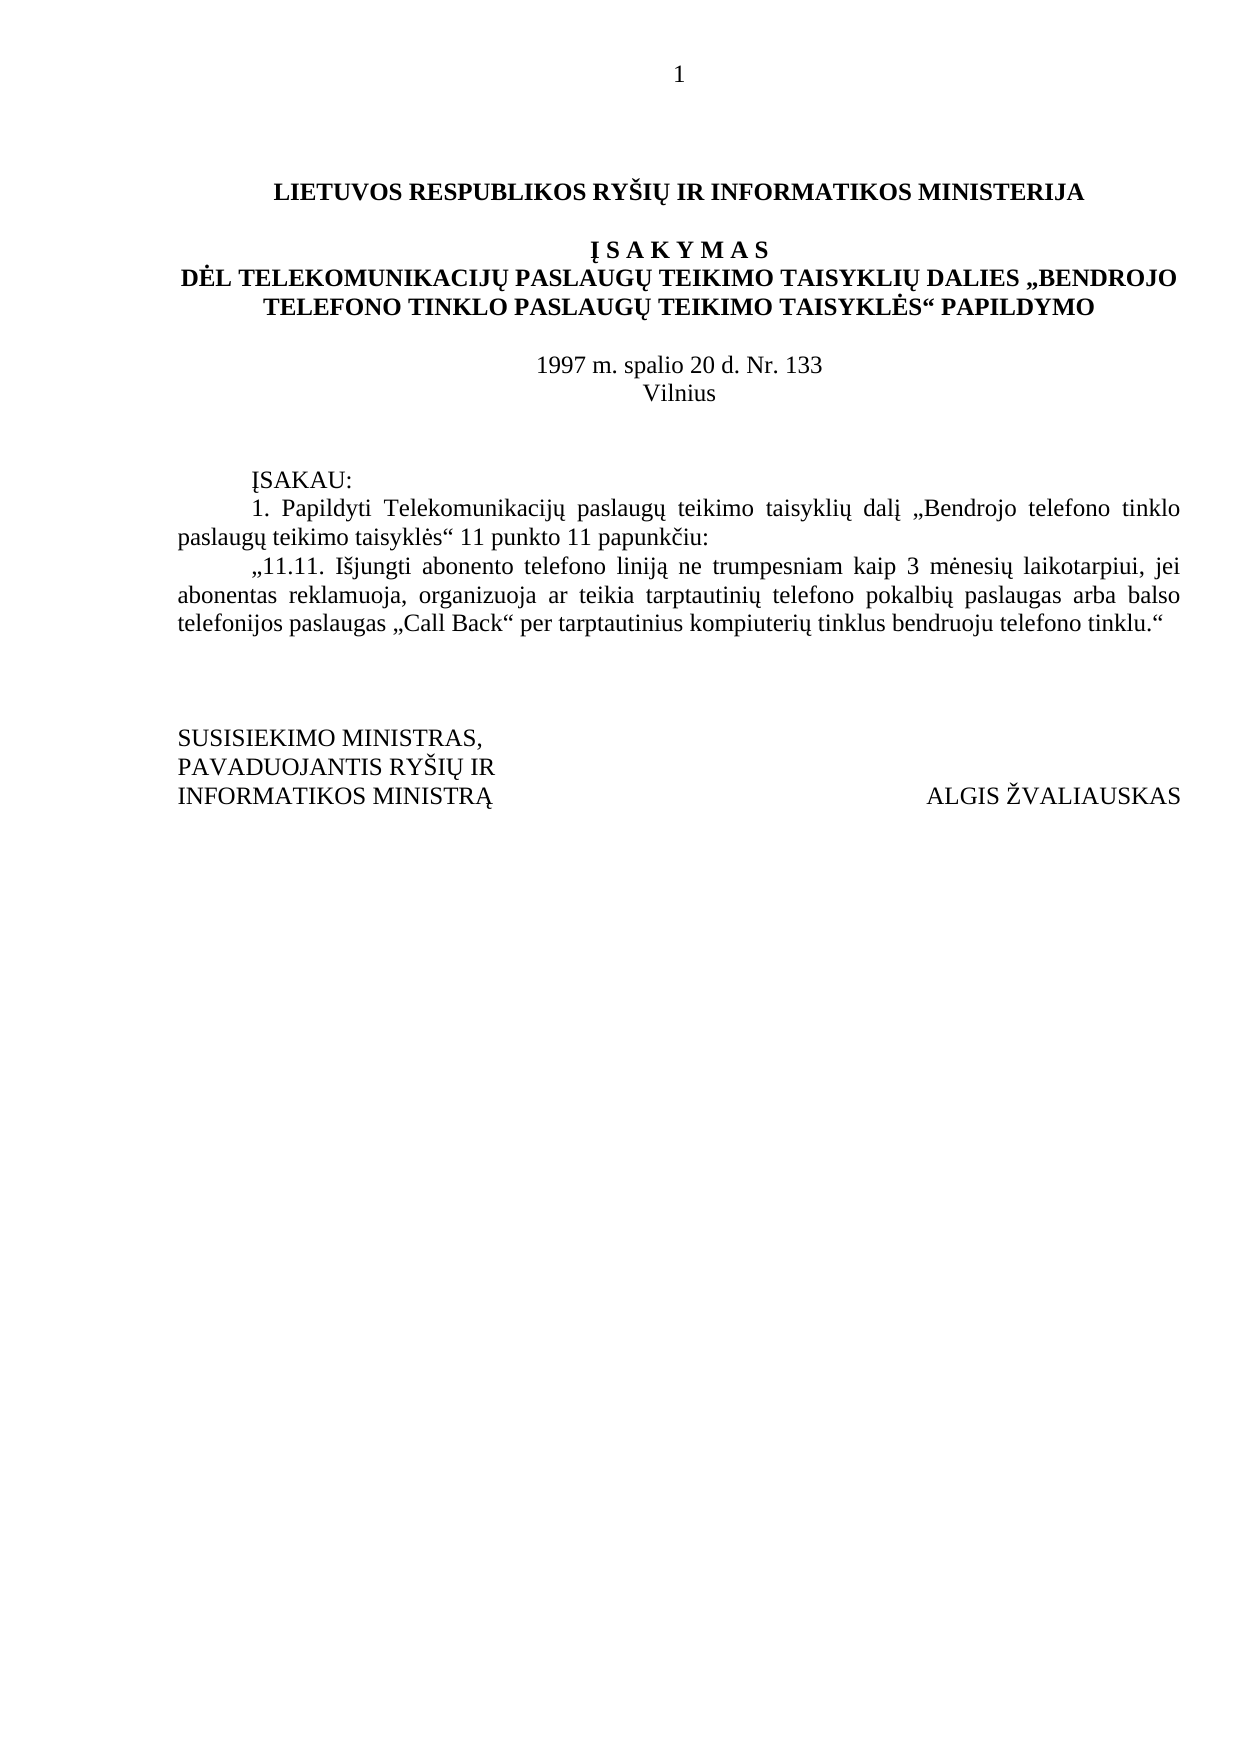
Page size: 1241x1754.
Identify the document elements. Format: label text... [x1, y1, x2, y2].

text „11.11. Išjungti abonento telefono liniją ne trumpesniam kaip 3 mėnesių laikotarpiui, jei abonentas reklamuoja, organizuoja ar teikia tarptautinių telefono pokalbių paslaugas arba balso telefonijos paslaugas „Call Back“ per tarptautinius kompiuterių tinklus bendruoju telefono tinklu.“ [177, 551, 1181, 637]
text Įsakau: [177, 465, 1181, 493]
text Vilnius [177, 378, 1181, 407]
text Į S A K Y M A S [177, 235, 1181, 263]
text SUSISIEKIMO MINISTRAS, [177, 723, 1181, 752]
text 1997 m. spalio 20 d. Nr. 133 [177, 350, 1181, 378]
text INFORMATIKOS MINISTRĄ ALGIS ŽVALIAUSKAS [177, 781, 1181, 810]
text 1. Papildyti Telekomunikacijų paslaugų teikimo taisyklių dalį „Bendrojo telefono tinklo paslaugų teikimo taisyklės“ 11 punkto 11 papunkčiu: [177, 493, 1181, 551]
text PAVADUOJANTIS RYŠIŲ IR [177, 752, 1181, 781]
text LIETUVOS RESPUBLIKOS RYŠIŲ IR INFORMATIKOS MINISTERIJA [177, 177, 1181, 206]
text DĖL TELEKOMUNIKACIJŲ PASLAUGŲ TEIKIMO TAISYKLIŲ DALIES „BENDROJO TELEFONO TINKLO PASLAUGŲ TEIKIMO TAISYKLĖS“ PAPILDYMO [177, 263, 1181, 321]
